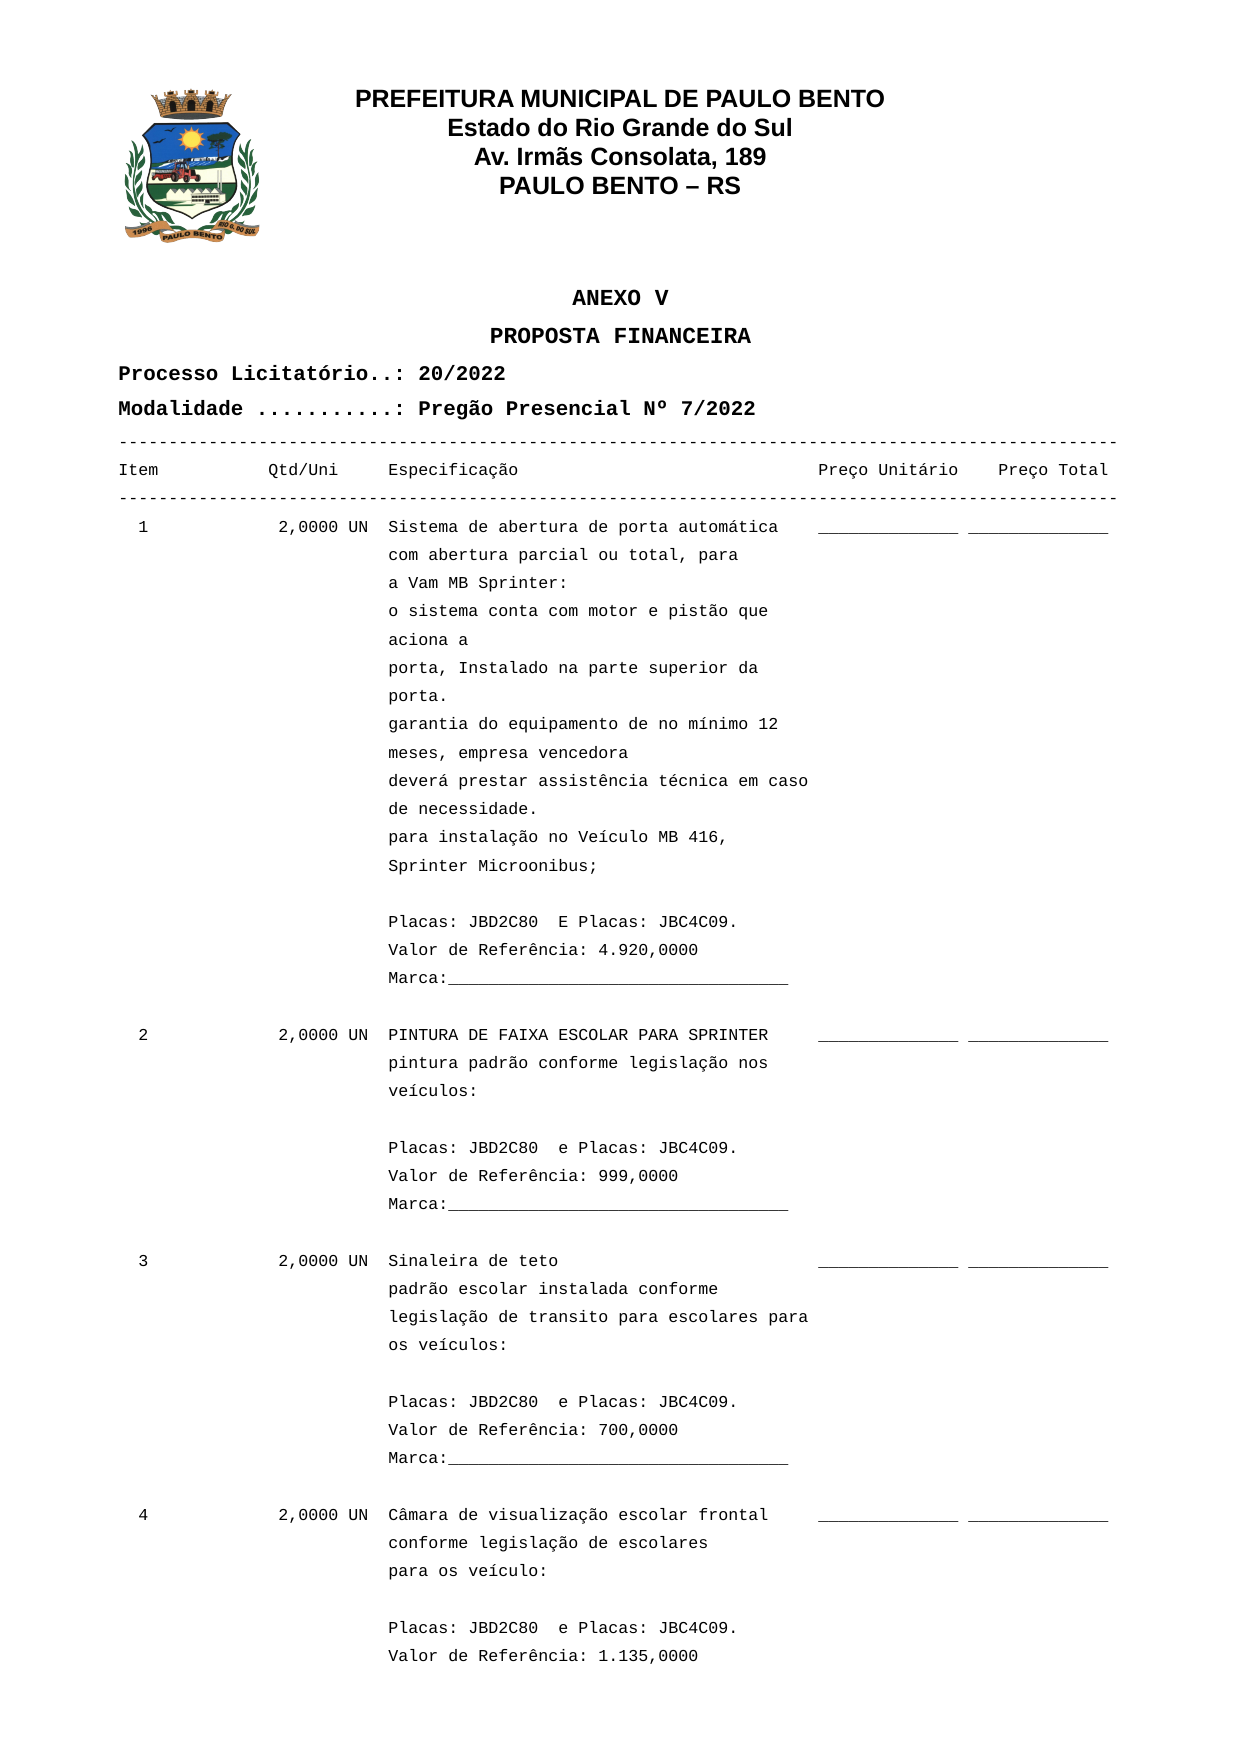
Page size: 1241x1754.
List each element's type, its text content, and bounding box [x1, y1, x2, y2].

text Processo Licitatório..: 20/2022 [118, 363, 1122, 386]
text ANEXO V [118, 286, 1122, 312]
text ---------------------------------------------------------------------------------------------------- Item Qtd/Uni Especificação Preço Unitário Preço Total ---------------------------------------------------------------------------------------------------- 1 2,0000 UN Sistema de abertura de porta automática ______________ ______________ com abertura parcial ou total, para a Vam MB Sprinter: o sistema conta com motor e pistão que aciona a porta, Instalado na parte superior da porta. garantia do equipamento de no mínimo 12 meses, empresa vencedora deverá prestar assistência técnica em caso de necessidade. para instalação no Veículo MB 416, Sprinter Microonibus; Placas: JBD2C80 E Placas: JBC4C09. Valor de Referência: 4.920,0000 Marca:__________________________________ 2 2,0000 UN PINTURA DE FAIXA ESCOLAR PARA SPRINTER ______________ ______________ pintura padrão conforme legislação nos veículos: Placas: JBD2C80 e Placas: JBC4C09. Valor de Referência: 999,0000 Marca:__________________________________ 3 2,0000 UN Sinaleira de teto ______________ ______________ padrão escolar instalada conforme legislação de transito para escolares para os veículos: Placas: JBD2C80 e Placas: JBC4C09. Valor de Referência: 700,0000 Marca:__________________________________ 4 2,0000 UN Câmara de visualização escolar frontal ______________ ______________ conforme legislação de escolares para os veículo: Placas: JBD2C80 e Placas: JBC4C09. Valor de Referência: 1.135,0000 [118, 434, 1122, 1666]
text Modalidade ...........: Pregão Presencial Nº 7/2022 [118, 398, 1122, 422]
text PROPOSTA FINANCEIRA [118, 324, 1122, 350]
